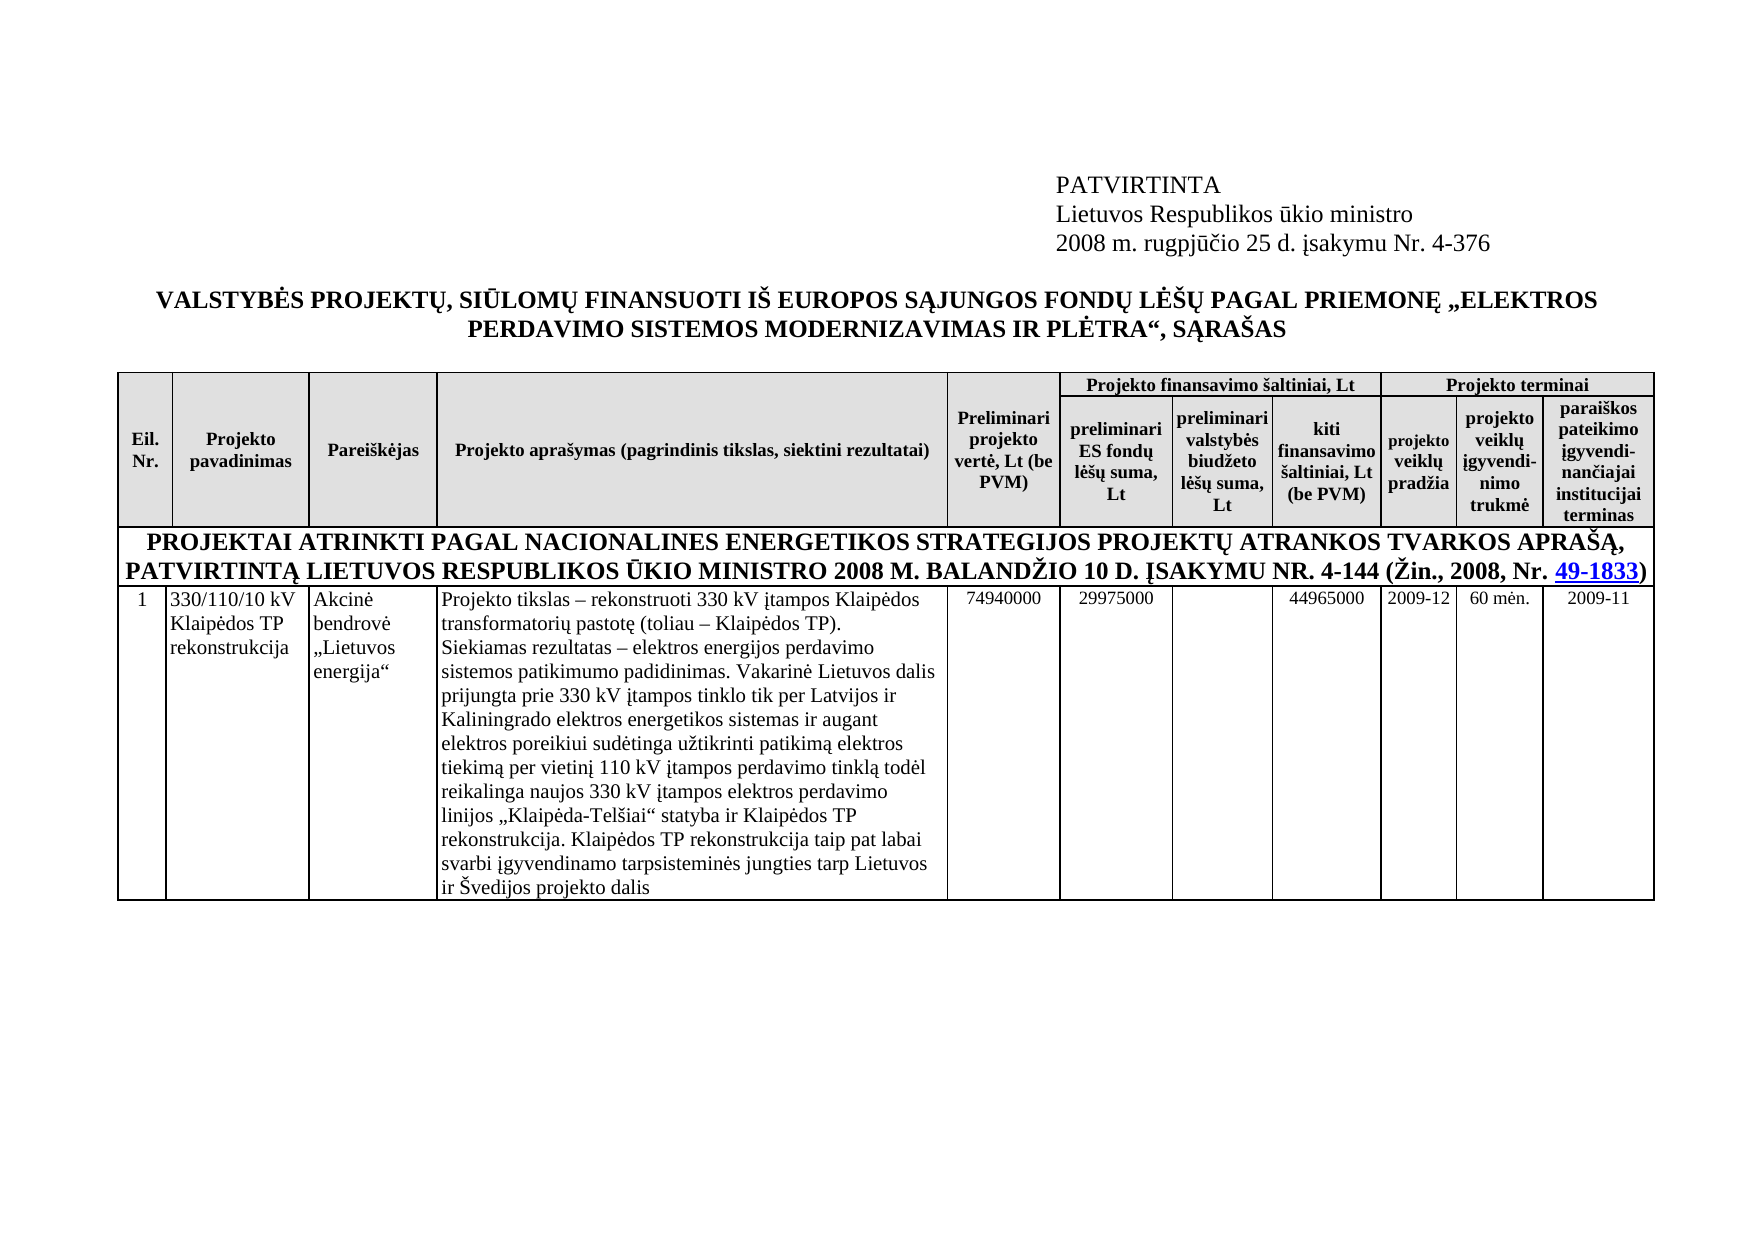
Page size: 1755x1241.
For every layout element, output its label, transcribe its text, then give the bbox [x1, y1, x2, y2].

table_cell 330/110/10 kV Klaipėdos TP rekonstrukcija [167, 587, 308, 899]
table_cell 74940000 [948, 587, 1059, 899]
table_cell 1 [119, 587, 165, 899]
table_cell preliminari valstybės biudžeto lėšų suma, Lt [1173, 397, 1272, 526]
text VALSTYBĖS PROJEKTŲ, SIŪLOMŲ FINANSUOTI IŠ EUROPOS SĄJUNGOS FONDŲ LĖŠŲ PAGAL PRIEMONĘ „ELEKTROS PERDAVIMO SISTEMOS MODERNIZAVIMAS IR PLĖTRA“, SĄRAŠAS [118, 286, 1636, 343]
table_cell PROJEKTAI ATRINKTI PAGAL NACIONALINES ENERGETIKOS STRATEGIJOS PROJEKTŲ ATRANKOS TVARKOS APRAŠĄ, PATVIRTINTĄ LIETUVOS RESPUBLIKOS ŪKIO MINISTRO 2008 M. BALANDŽIO 10 D. ĮSAKYMU NR. 4-144 (Žin., 2008, Nr. 49-1833) [119, 528, 1653, 585]
table_cell projekto veiklų pradžia [1382, 397, 1456, 526]
table_cell paraiškos pateikimo įgyvendi- nančiajai institucijai terminas [1544, 397, 1653, 526]
table_header Eil. Nr. [119, 373, 172, 526]
table_header Projekto pavadinimas [173, 373, 308, 526]
table_header Projekto aprašymas (pagrindinis tikslas, siektini rezultatai) [438, 373, 947, 526]
table_cell preliminari ES fondų lėšų suma, Lt [1061, 397, 1172, 526]
table_cell Projekto tikslas – rekonstruoti 330 kV įtampos Klaipėdos transformatorių pastotę (toliau – Klaipėdos TP). Siekiamas rezultatas – elektros energijos perdavimo sistemos patikimumo padidinimas. Vakarinė Lietuvos dalis prijungta prie 330 kV įtampos tinklo tik per Latvijos ir Kaliningrado elektros energetikos sistemas ir augant elektros poreikiui sudėtinga užtikrinti patikimą elektros tiekimą per vietinį 110 kV įtampos perdavimo tinklą todėl reikalinga naujos 330 kV įtampos elektros perdavimo linijos „Klaipėda-Telšiai“ statyba ir Klaipėdos TP rekonstrukcija. Klaipėdos TP rekonstrukcija taip pat labai svarbi įgyvendinamo tarpsisteminės jungties tarp Lietuvos ir Švedijos projekto dalis [438, 587, 947, 899]
table_cell [1173, 587, 1272, 899]
text 2008 m. rugpjūčio 25 d. įsakymu Nr. 4-376 [1056, 228, 1636, 257]
table_cell 60 mėn. [1457, 587, 1542, 899]
text Lietuvos Respublikos ūkio ministro [1056, 199, 1636, 228]
table_cell 2009-11 [1544, 587, 1653, 899]
table_header Projekto terminai [1382, 373, 1653, 395]
table_cell 29975000 [1061, 587, 1172, 899]
table_header Projekto finansavimo šaltiniai, Lt [1061, 373, 1380, 395]
table_cell projekto veiklų įgyvendi- nimo trukmė [1457, 397, 1542, 526]
table_header Preliminari projekto vertė, Lt (be PVM) [948, 373, 1059, 526]
table_cell 44965000 [1273, 587, 1380, 899]
table_header Pareiškėjas [310, 373, 436, 526]
table_cell kiti finansavimo šaltiniai, Lt (be PVM) [1273, 397, 1380, 526]
text PATVIRTINTA [1056, 171, 1636, 199]
table_cell 2009-12 [1382, 587, 1456, 899]
table_cell Akcinė bendrovė „Lietuvos energija“ [310, 587, 436, 899]
